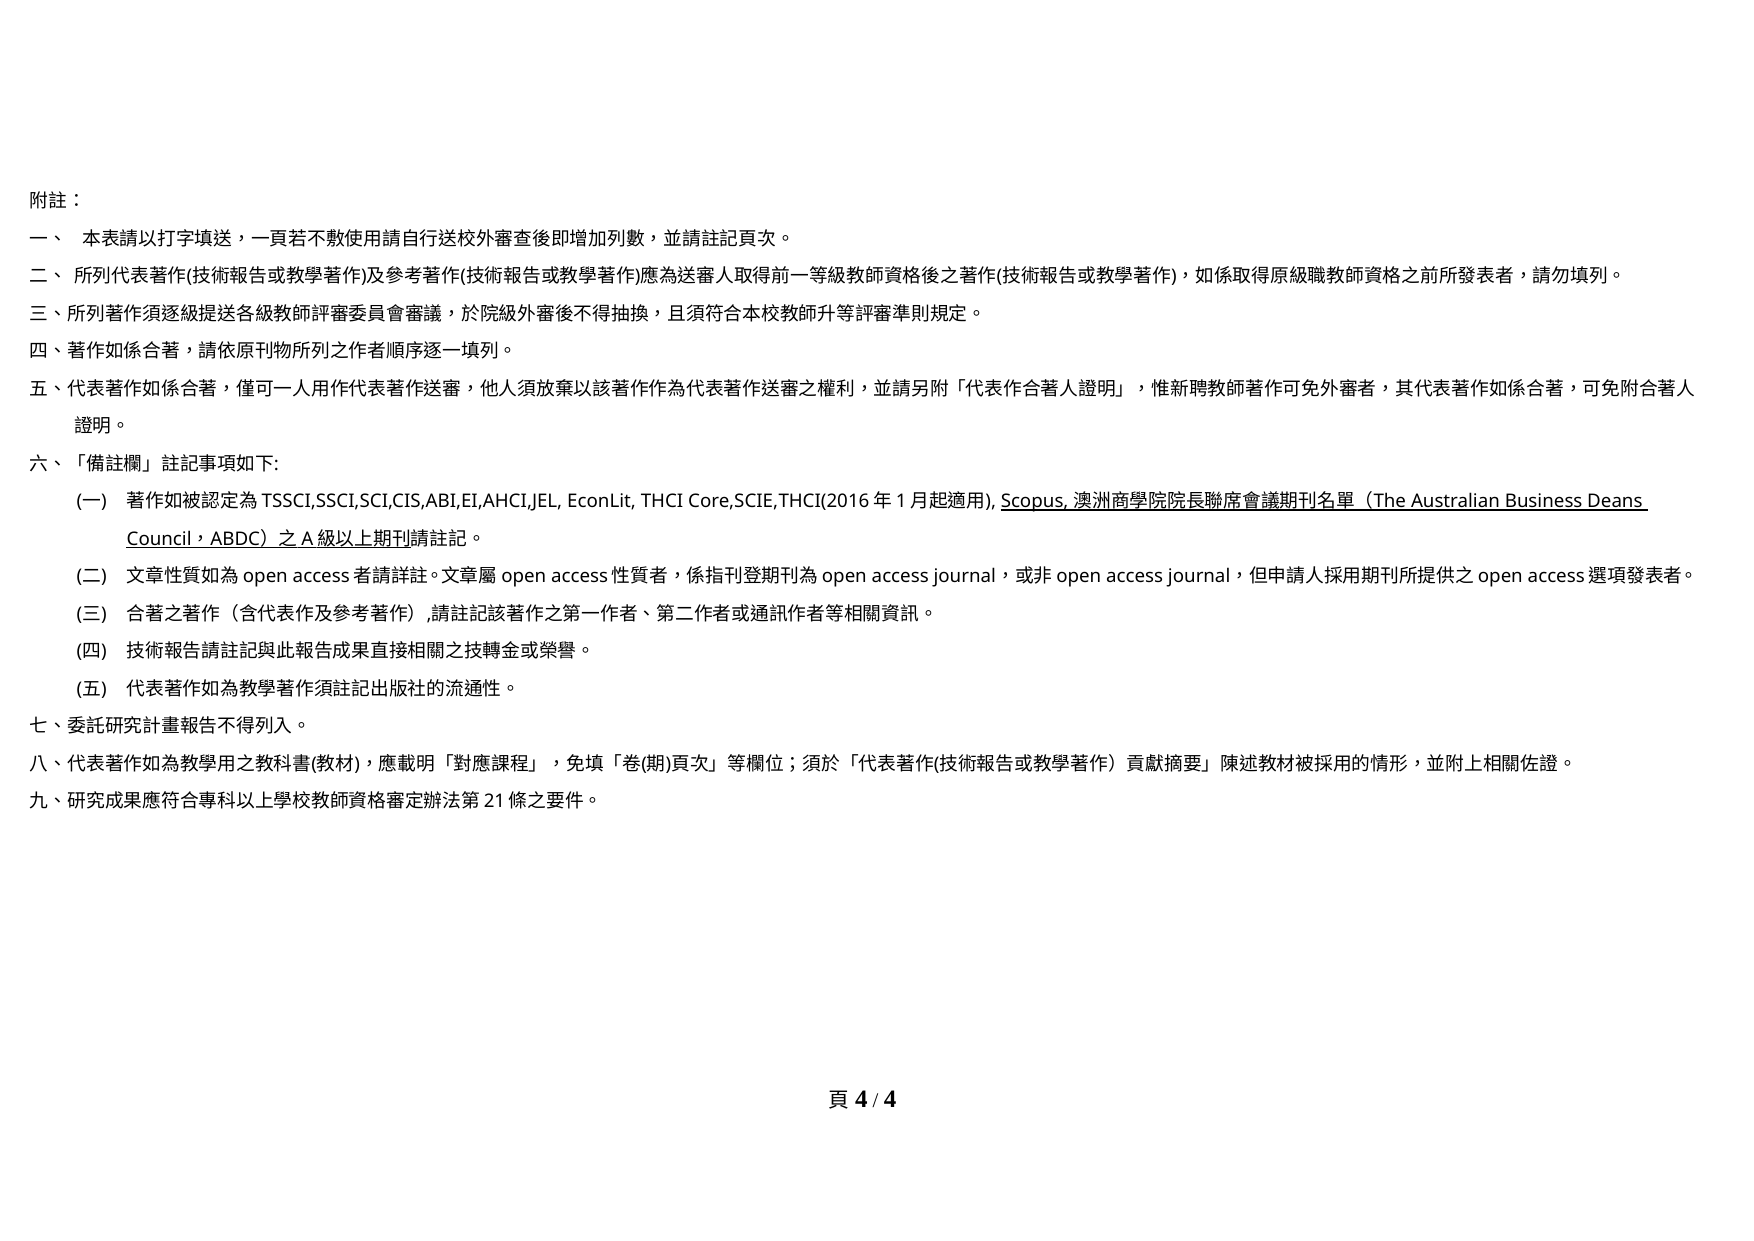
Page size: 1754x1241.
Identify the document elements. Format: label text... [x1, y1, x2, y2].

list 研究成果應符合專科以上學校教師資格審定辦法第21條之要件。 [29, 781, 1695, 818]
list 所列著作須逐級提送各級教師評審委員會審議，於院級外審後不得抽換，且須符合本校教師升等評審準則規定。 [29, 293, 1695, 331]
text 附註： [0, 181, 1695, 218]
list 技術報告請註記與此報告成果直接相關之技轉金或榮譽。 [76, 631, 1695, 668]
list 代表著作如係合著，僅可一人用作代表著作送審，他人須放棄以該著作作為代表著作送審之權利，並請另附「代表作合著人證明」，惟新聘教師著作可免外審者，其代表著作如係合著，可免附合著人證明。 [29, 368, 1695, 443]
list 合著之著作（含代表作及參考著作）,請註記該著作之第一作者、第二作者或通訊作者等相關資訊。 [76, 593, 1695, 631]
list 著作如被認定為TSSCI,SSCI,SCI,CIS,ABI,EI,AHCI,JEL, EconLit, THCI Core,SCIE,THCI(2016年1月起適用), Scopus, 澳洲商學院院長聯席會議期刊名單（The Australian Business Deans Council，ABDC）之A級以上期刊請註記。 [76, 481, 1695, 556]
list 本表請以打字填送，一頁若不敷使用請自行送校外審查後即增加列數，並請註記頁次。 [29, 218, 1695, 256]
list 文章性質如為open access者請詳註。文章屬open access性質者，係指刊登期刊為open access journal，或非open access journal，但申請人採用期刊所提供之open access選項發表者。 [76, 556, 1695, 593]
list 委託研究計畫報告不得列入。 [29, 706, 1695, 743]
list 著作如係合著，請依原刊物所列之作者順序逐一填列。 [29, 331, 1695, 368]
list 代表著作如為教學著作須註記出版社的流通性。 [76, 668, 1695, 706]
list 所列代表著作(技術報告或教學著作)及參考著作(技術報告或教學著作)應為送審人取得前一等級教師資格後之著作(技術報告或教學著作)，如係取得原級職教師資格之前所發表者，請勿填列。 [29, 256, 1695, 293]
list 代表著作如為教學用之教科書(教材)，應載明「對應課程」，免填「卷(期)頁次」等欄位；須於「代表著作(技術報告或教學著作）貢獻摘要」陳述教材被採用的情形，並附上相關佐證。 [29, 743, 1695, 781]
list 「備註欄」註記事項如下: [29, 443, 1695, 481]
